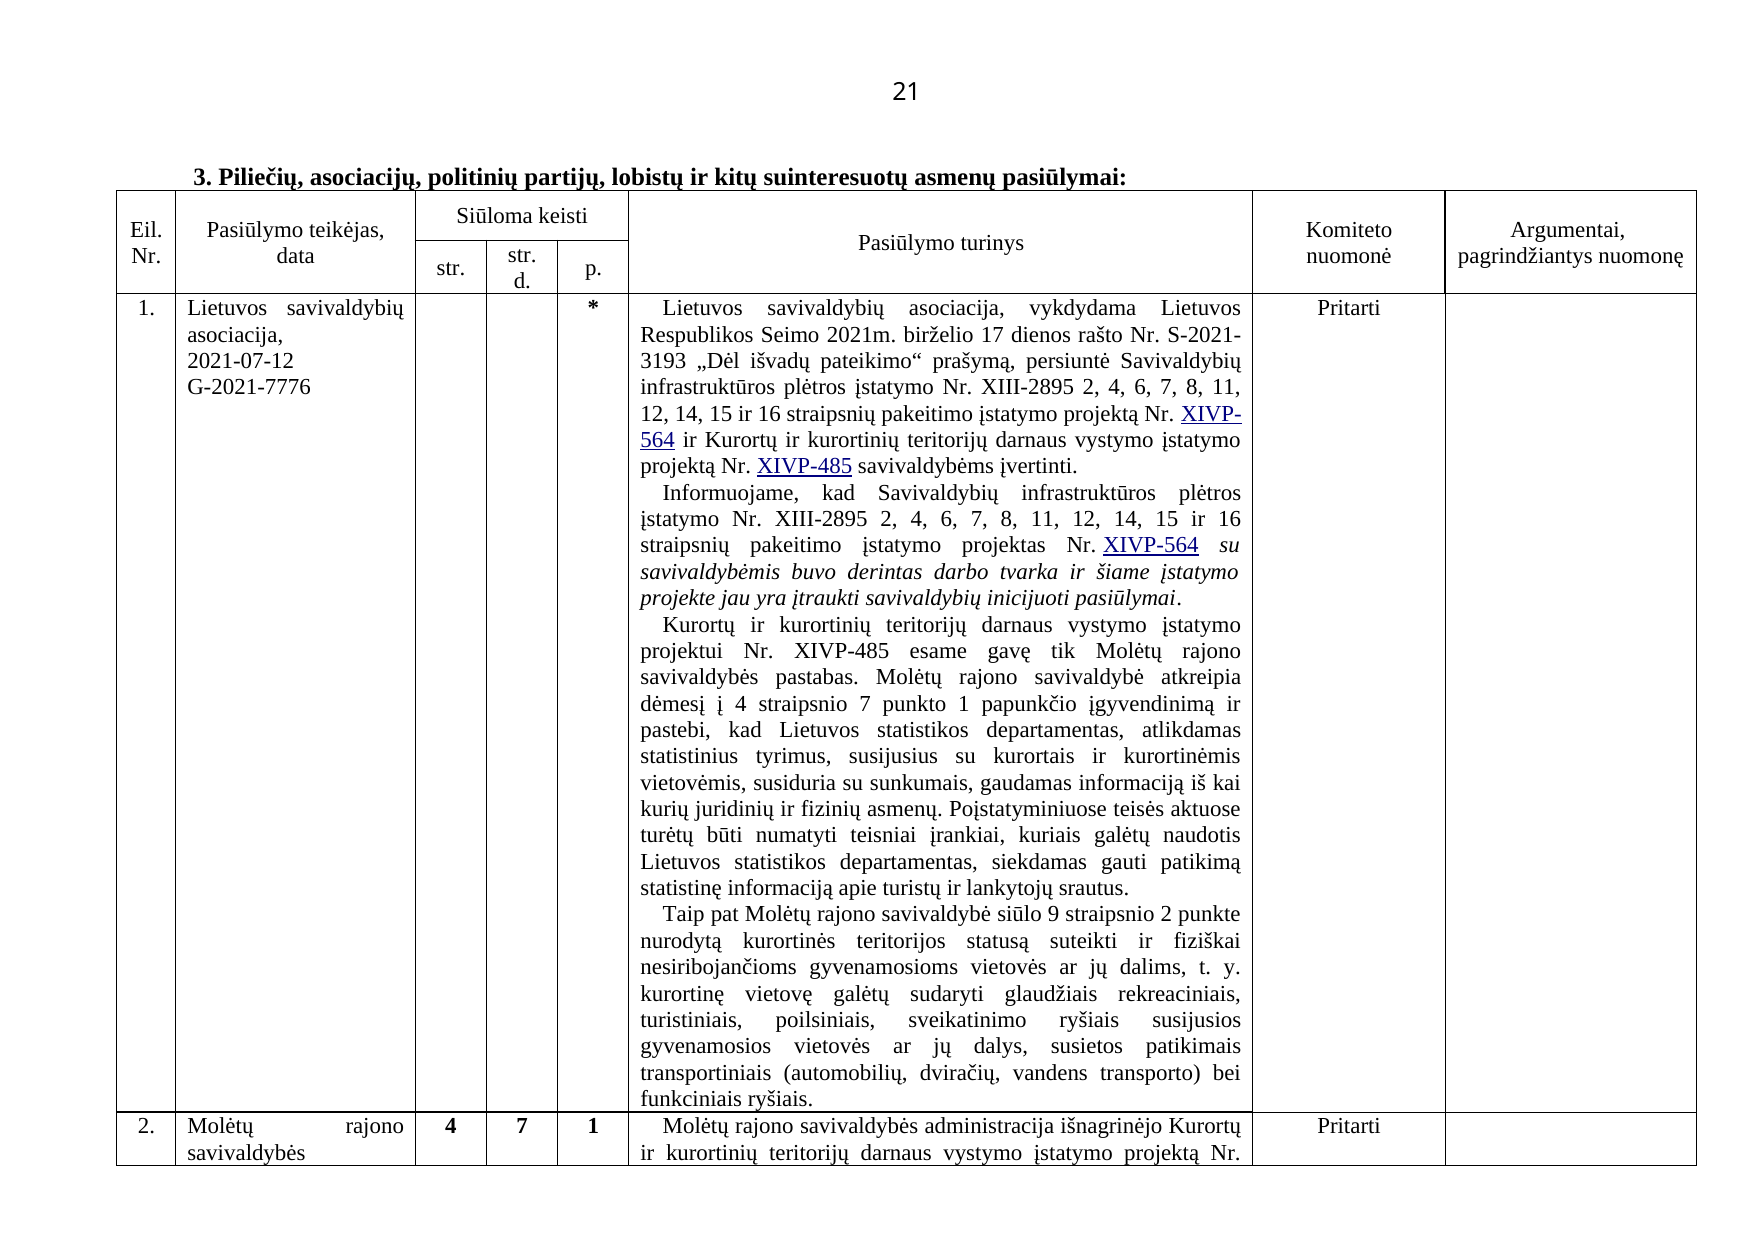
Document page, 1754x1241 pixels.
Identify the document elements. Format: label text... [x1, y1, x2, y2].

table_cell [487, 294, 557, 1111]
table_cell 2. [117, 1113, 175, 1165]
table_cell 4 [416, 1113, 486, 1165]
table_cell 1 [558, 1113, 628, 1165]
table_cell [1446, 1113, 1696, 1165]
table_header Eil. Nr. [117, 191, 175, 293]
table_cell * [558, 294, 628, 1111]
table_header Argumentai, pagrindžiantys nuomonę [1446, 191, 1696, 293]
table_cell str. d. [487, 241, 557, 293]
table_header Pasiūlymo teikėjas, data [176, 191, 415, 293]
table_header Pasiūlymo turinys [629, 191, 1252, 293]
table_cell 1. [117, 294, 175, 1111]
table_cell Lietuvos savivaldybių asociacija, vykdydama Lietuvos Respublikos Seimo 2021m. birželio 17 dienos rašto Nr. S-2021-3193 „Dėl išvadų pateikimo“ prašymą, persiuntė Savivaldybių infrastruktūros plėtros įstatymo Nr. XIII-2895 2, 4, 6, 7, 8, 11, 12, 14, 15 ir 16 straipsnių pakeitimo įstatymo projektą Nr. XIVP-564 ir Kurortų ir kurortinių teritorijų darnaus vystymo įstatymo projektą Nr. XIVP-485 savivaldybėms įvertinti. Informuojame, kad Savivaldybių infrastruktūros plėtros įstatymo Nr. XIII-2895 2, 4, 6, 7, 8, 11, 12, 14, 15 ir 16 straipsnių pakeitimo įstatymo projektas Nr. XIVP-564 su savivaldybėmis buvo derintas darbo tvarka ir šiame įstatymo projekte jau yra įtraukti savivaldybių inicijuoti pasiūlymai. Kurortų ir kurortinių teritorijų darnaus vystymo įstatymo projektui Nr. XIVP-485 esame gavę tik Molėtų rajono savivaldybės pastabas. Molėtų rajono savivaldybė atkreipia dėmesį į 4 straipsnio 7 punkto 1 papunkčio įgyvendinimą ir pastebi, kad Lietuvos statistikos departamentas, atlikdamas statistinius tyrimus, susijusius su kurortais ir kurortinėmis vietovėmis, susiduria su sunkumais, gaudamas informaciją iš kai kurių juridinių ir fizinių asmenų. Poįstatyminiuose teisės aktuose turėtų būti numatyti teisniai įrankiai, kuriais galėtų naudotis Lietuvos statistikos departamentas, siekdamas gauti patikimą statistinę informaciją apie turistų ir lankytojų srautus. Taip pat Molėtų rajono savivaldybė siūlo 9 straipsnio 2 punkte nurodytą kurortinės teritorijos statusą suteikti ir fiziškai nesiribojančioms gyvenamosioms vietovės ar jų dalims, t. y. kurortinę vietovę galėtų sudaryti glaudžiais rekreaciniais, turistiniais, poilsiniais, sveikatinimo ryšiais susijusios gyvenamosios vietovės ar jų dalys, susietos patikimais transportiniais (automobilių, dviračių, vandens transporto) bei funkciniais ryšiais. [629, 294, 1252, 1111]
table_cell Molėtų rajono savivaldybės administracija išnagrinėjo Kurortų ir kurortinių teritorijų darnaus vystymo įstatymo projektą Nr. [629, 1113, 1252, 1165]
table_header Komiteto nuomonė [1253, 191, 1444, 293]
table_cell str. [416, 241, 486, 293]
table_cell Molėtų rajono savivaldybės [176, 1113, 415, 1165]
table_cell p. [558, 241, 628, 293]
table_cell Lietuvos savivaldybių asociacija, 2021-07-12 G-2021-7776 [176, 294, 415, 1111]
table_cell Pritarti [1253, 294, 1445, 1111]
table_cell 7 [487, 1113, 557, 1165]
table_cell [1446, 294, 1696, 1111]
subtitle 3. Piliečių, asociacijų, politinių partijų, lobistų ir kitų suinteresuotų asmenų pasiūlymai: [118, 162, 1695, 190]
table_header Siūloma keisti [416, 191, 628, 239]
table_cell Pritarti [1253, 1113, 1445, 1165]
table_cell [416, 294, 486, 1111]
